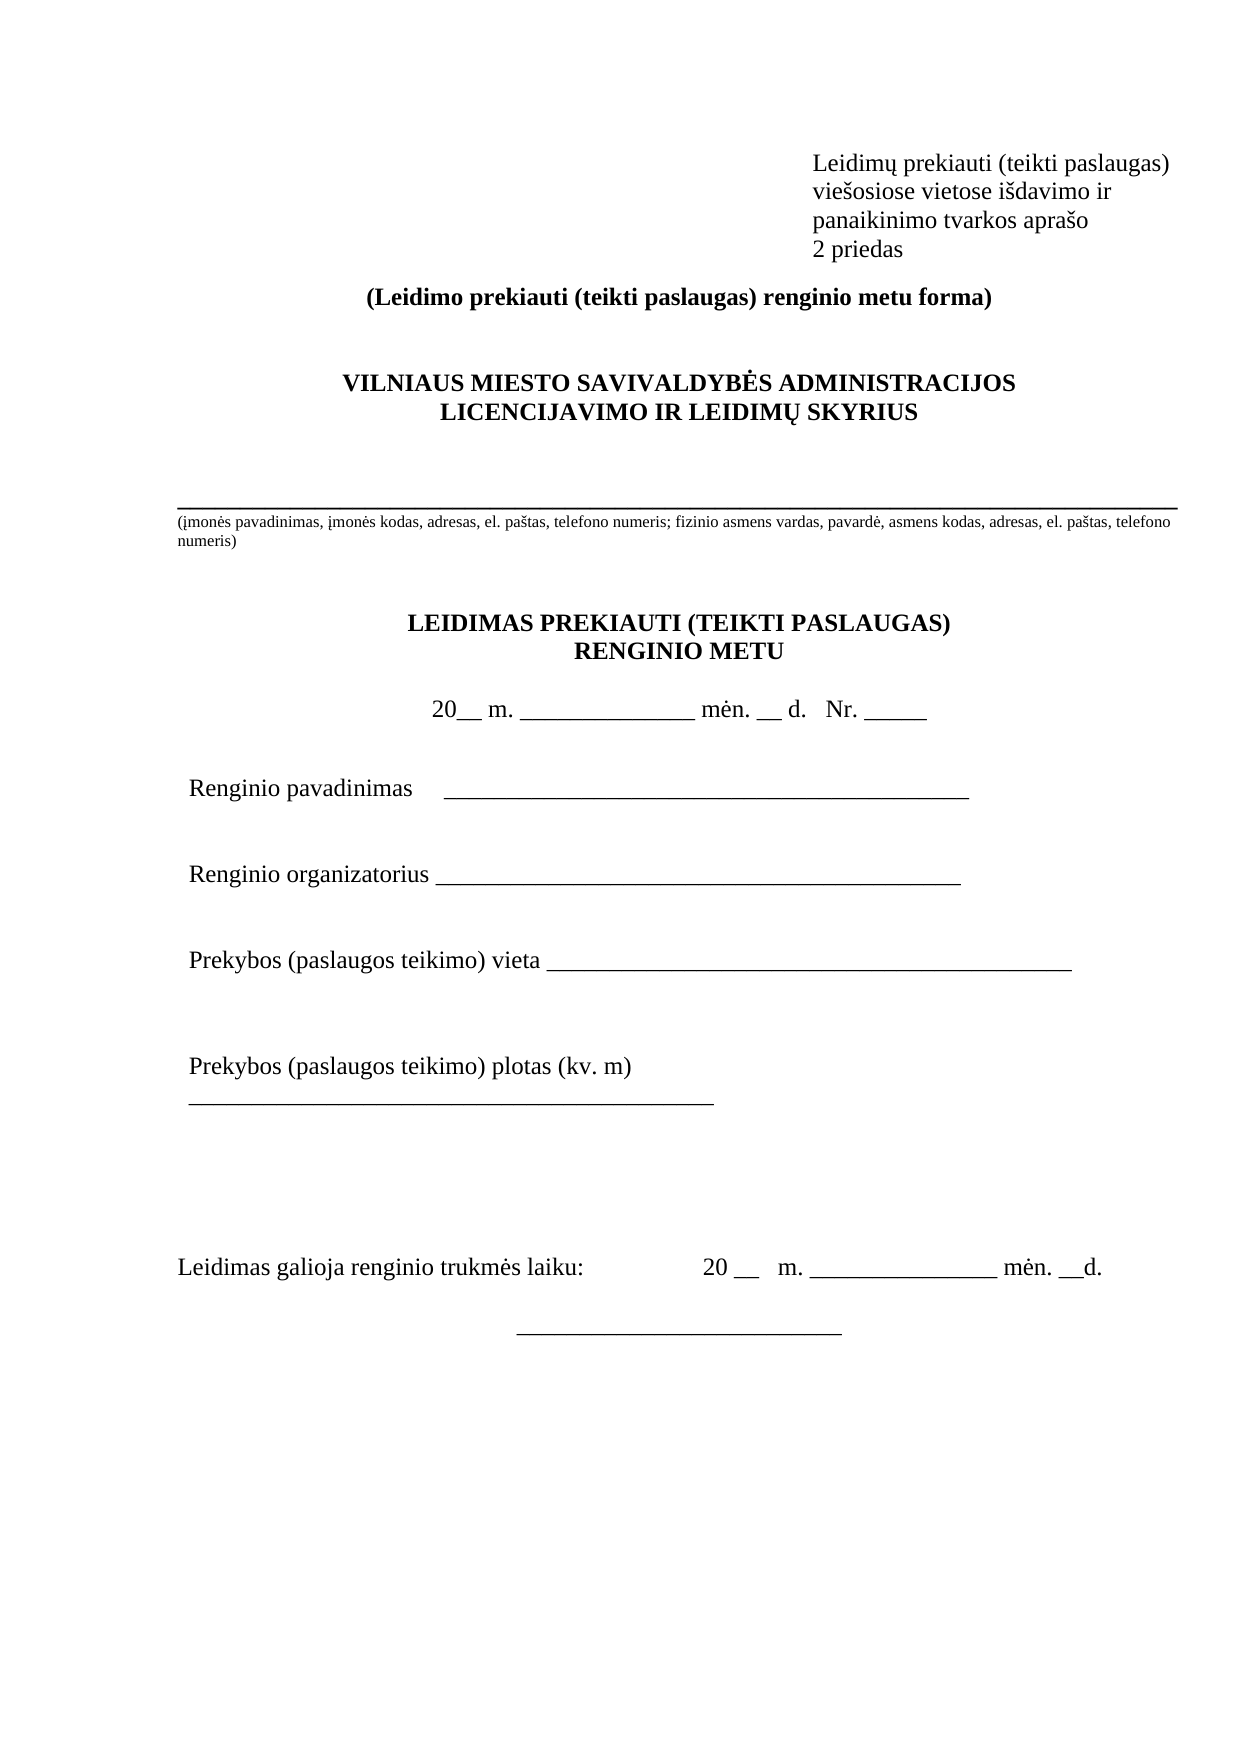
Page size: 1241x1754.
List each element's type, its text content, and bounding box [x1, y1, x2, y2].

table_cell [1158, 1022, 1181, 1051]
text ________________________________________________________________________________ [177, 483, 1181, 512]
text LICENCIJAVIMO IR LEIDIMŲ SKYRIUS [177, 397, 1181, 426]
table_cell [1158, 945, 1181, 1022]
table_cell Renginio organizatorius __________________________________________ [177, 859, 1158, 945]
table_cell [1158, 859, 1181, 945]
text RENGINIO METU [177, 636, 1181, 665]
table_header [1158, 773, 1181, 859]
text Leidimas galioja renginio trukmės laiku: 20 __ m. _______________ mėn. __d. [177, 1252, 1181, 1281]
text __________________________ [177, 1309, 1181, 1338]
text 2 priedas [177, 234, 1181, 263]
table_cell Prekybos (paslaugos teikimo) plotas (kv. m) __________________________________________ [177, 1051, 1158, 1166]
text (įmonės pavadinimas, įmonės kodas, adresas, el. paštas, telefono numeris; fizinio asmens vardas, pavardė, asmens kodas, adresas, el. paštas, telefono numeris) [177, 512, 1181, 550]
text Leidimų prekiauti (teikti paslaugas) [177, 148, 1181, 176]
table_cell [177, 1022, 1158, 1051]
table_header Renginio pavadinimas __________________________________________ [177, 773, 1158, 859]
text 20__ m. ______________ mėn. __ d. Nr. _____ [177, 694, 1181, 723]
text LEIDIMAS PREKIAUTI (TEIKTI PASLAUGAS) [177, 608, 1181, 636]
text panaikinimo tvarkos aprašo [177, 205, 1181, 234]
text viešosiose vietose išdavimo ir [177, 176, 1181, 205]
table_cell [1158, 1051, 1181, 1166]
text VILNIAUS MIESTO SAVIVALDYBĖS ADMINISTRACIJOS [177, 368, 1181, 397]
text (Leidimo prekiauti (teikti paslaugas) renginio metu forma) [177, 282, 1181, 311]
table_cell Prekybos (paslaugos teikimo) vieta __________________________________________ [177, 945, 1158, 1022]
